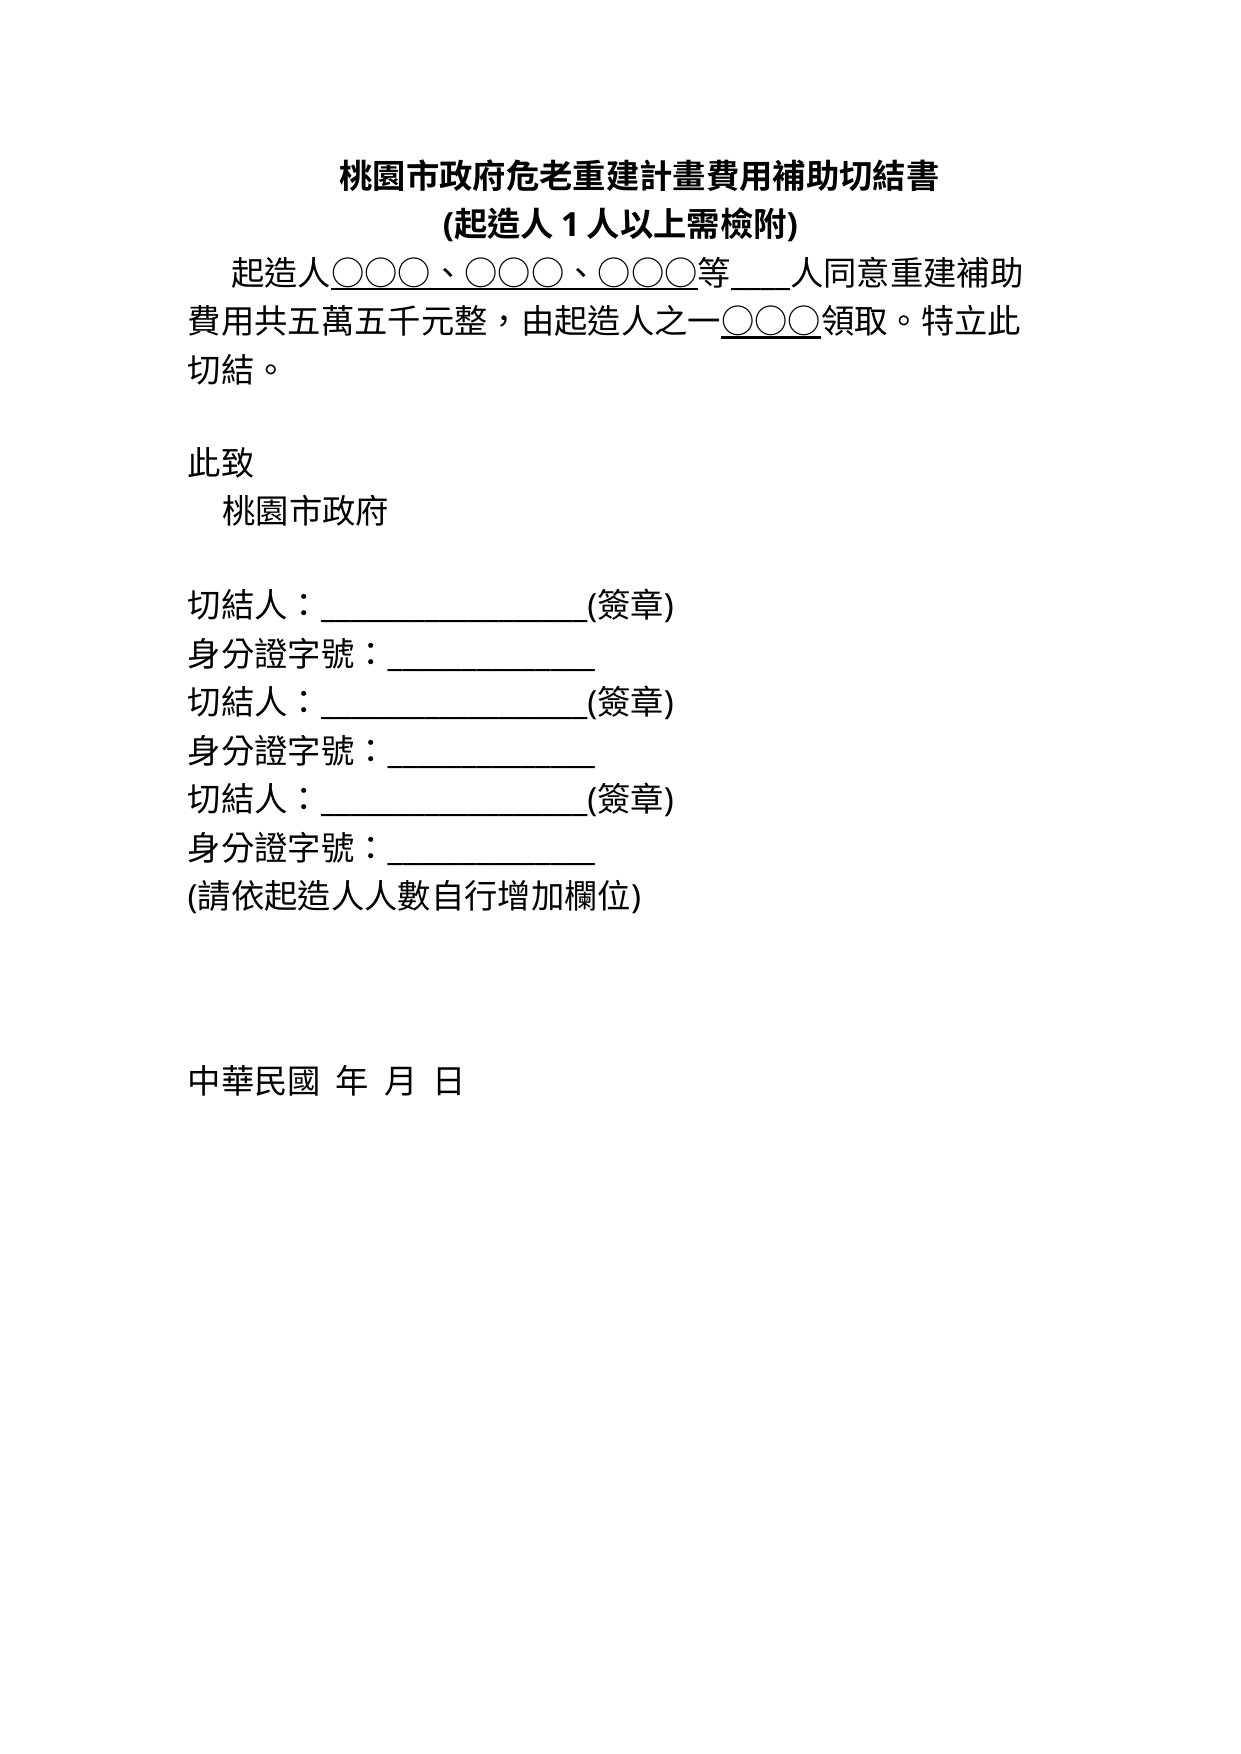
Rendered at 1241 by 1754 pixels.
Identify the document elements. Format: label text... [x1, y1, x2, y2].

text 此致 [187, 437, 1053, 485]
text 身分證字號：______________ [187, 627, 1053, 676]
text 桃園市政府 [187, 485, 1053, 534]
text (起造人1人以上需檢附) [187, 198, 1053, 247]
text 切結人：__________________(簽章) [187, 579, 1053, 627]
text 中華民國 年 月 日 [187, 1054, 1053, 1103]
text 切結人：__________________(簽章) [187, 676, 1053, 724]
text 桃園市政府危老重建計畫費用補助切結書 [187, 150, 1053, 198]
text 身分證字號：______________ [187, 821, 1053, 870]
text 身分證字號：______________ [187, 724, 1053, 773]
text (請依起造人人數自行增加欄位) [187, 870, 1053, 918]
text 起造人○○○、○○○、○○○等____人同意重建補助費用共五萬五千元整，由起造人之一○○○領取。特立此切結。 [187, 247, 1053, 392]
text 切結人：__________________(簽章) [187, 773, 1053, 821]
